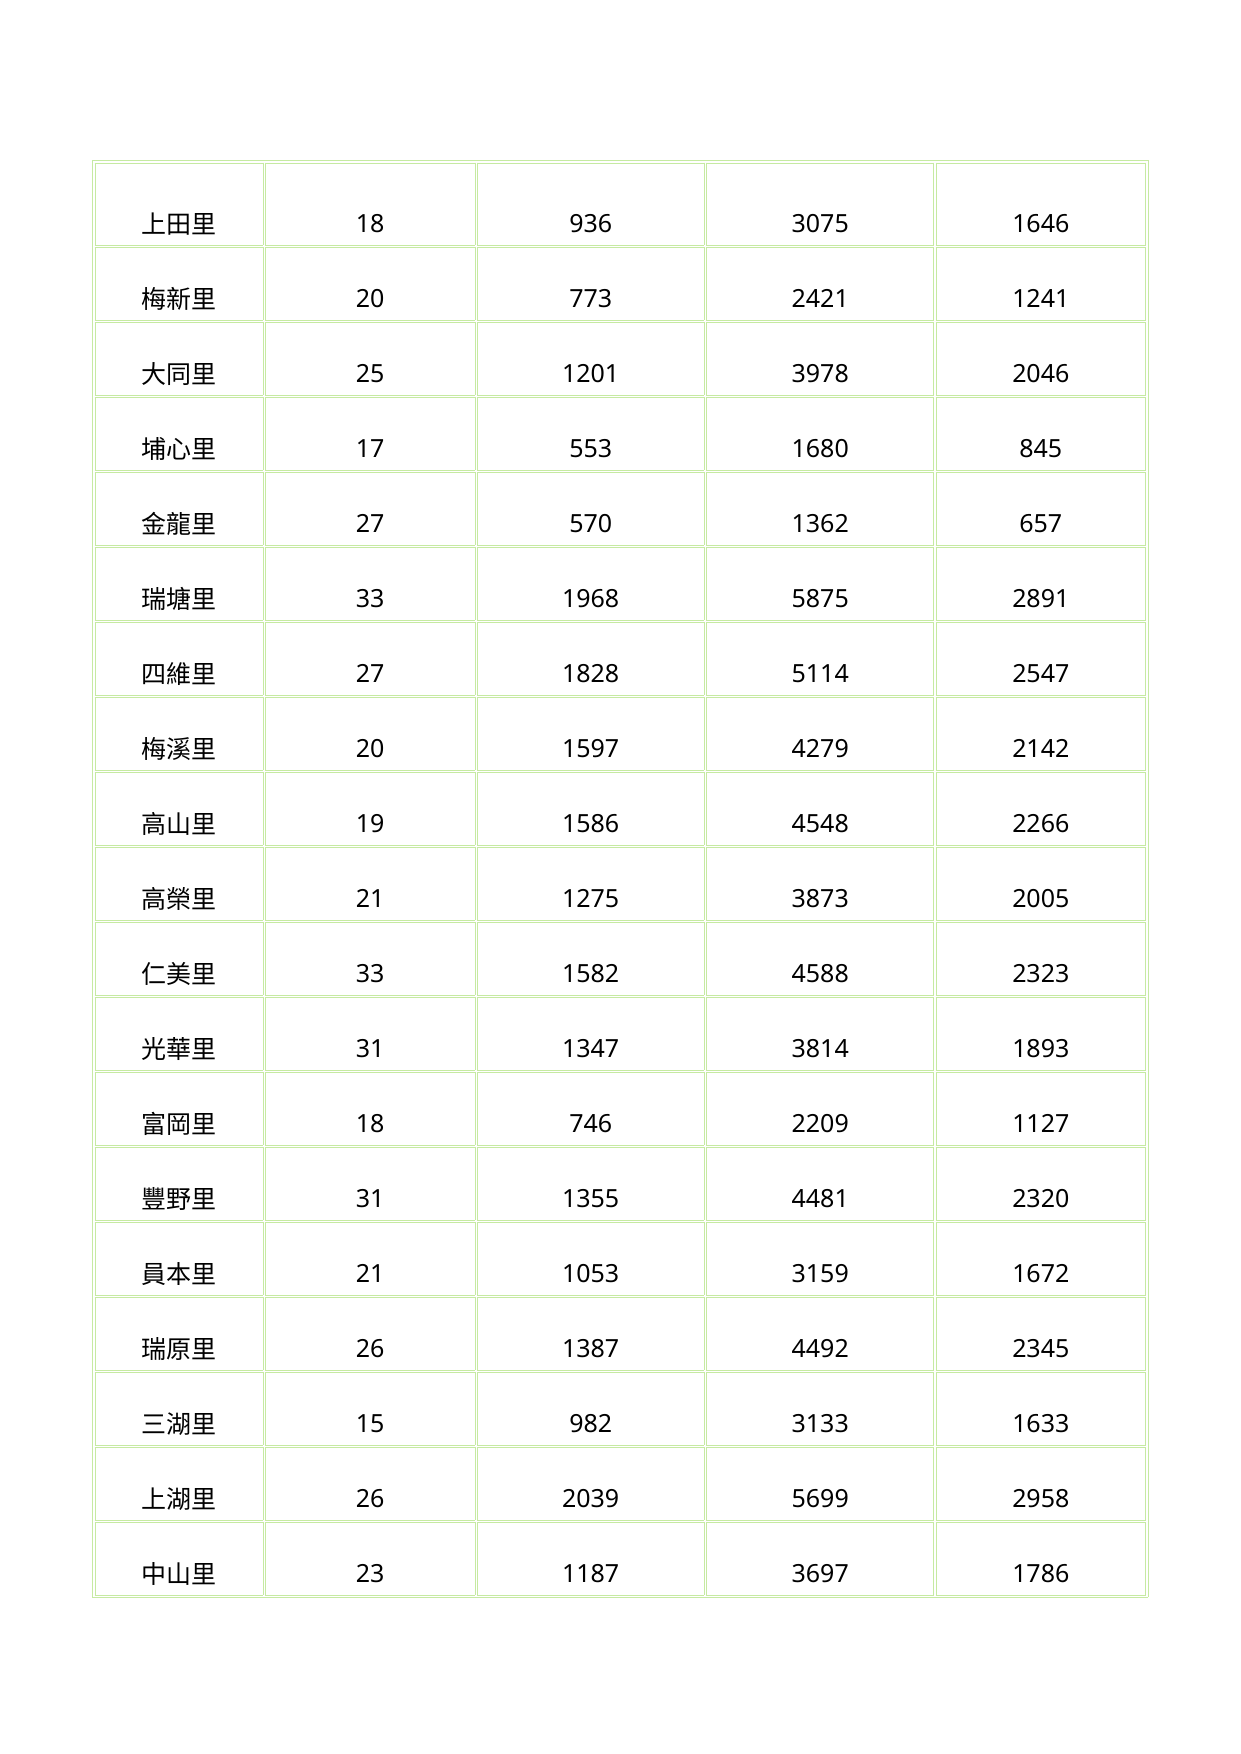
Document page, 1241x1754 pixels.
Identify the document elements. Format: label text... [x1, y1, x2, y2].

table_cell 1187 [478, 1523, 704, 1595]
table_cell 21 [266, 848, 475, 920]
table_cell 20 [266, 698, 475, 770]
table_cell 33 [266, 548, 475, 620]
table_cell 2142 [937, 698, 1145, 770]
table_cell 中山里 [96, 1523, 263, 1595]
table_cell 2421 [707, 248, 933, 320]
table_cell 3697 [707, 1523, 933, 1595]
table_cell 27 [266, 473, 475, 545]
table_cell 豐野里 [96, 1148, 263, 1220]
table_cell 1053 [478, 1223, 704, 1295]
table_cell 三湖里 [96, 1373, 263, 1445]
table_cell 845 [937, 398, 1145, 470]
table_cell 982 [478, 1373, 704, 1445]
table_cell 2209 [707, 1073, 933, 1145]
table_cell 4548 [707, 773, 933, 845]
table_cell 25 [266, 323, 475, 395]
table_cell 梅新里 [96, 248, 263, 320]
table_cell 18 [266, 1073, 475, 1145]
table_cell 仁美里 [96, 923, 263, 995]
table_cell 2547 [937, 623, 1145, 695]
table_header [86, 123, 1154, 1600]
table_cell 四維里 [96, 623, 263, 695]
table_cell 2046 [937, 323, 1145, 395]
table_cell 1275 [478, 848, 704, 920]
table_cell 18 [266, 164, 475, 245]
table_cell 2320 [937, 1148, 1145, 1220]
table_cell 瑞原里 [96, 1298, 263, 1370]
table_cell 1680 [707, 398, 933, 470]
table_cell 1582 [478, 923, 704, 995]
table_cell 23 [266, 1523, 475, 1595]
table_cell 27 [266, 623, 475, 695]
table_cell 2958 [937, 1448, 1145, 1520]
table_cell 富岡里 [96, 1073, 263, 1145]
table_cell 3978 [707, 323, 933, 395]
table_cell 1828 [478, 623, 704, 695]
table_cell 2323 [937, 923, 1145, 995]
table_cell 瑞塘里 [96, 548, 263, 620]
table_cell 1968 [478, 548, 704, 620]
table_cell 高榮里 [96, 848, 263, 920]
table_cell 1586 [478, 773, 704, 845]
table_cell 26 [266, 1298, 475, 1370]
table_cell 2891 [937, 548, 1145, 620]
table_cell 15 [266, 1373, 475, 1445]
table_cell 17 [266, 398, 475, 470]
table_cell 26 [266, 1448, 475, 1520]
table_cell 1672 [937, 1223, 1145, 1295]
table_cell 657 [937, 473, 1145, 545]
table_cell 4481 [707, 1148, 933, 1220]
table_cell 1893 [937, 998, 1145, 1070]
table_cell 高山里 [96, 773, 263, 845]
table_cell 3133 [707, 1373, 933, 1445]
table_cell 3075 [707, 164, 933, 245]
table_cell 1355 [478, 1148, 704, 1220]
table_cell 31 [266, 998, 475, 1070]
table_cell 1201 [478, 323, 704, 395]
table_cell 3159 [707, 1223, 933, 1295]
table_cell 2345 [937, 1298, 1145, 1370]
table_cell 33 [266, 923, 475, 995]
table_cell 金龍里 [96, 473, 263, 545]
table_cell 4492 [707, 1298, 933, 1370]
table_cell 31 [266, 1148, 475, 1220]
table_cell 2005 [937, 848, 1145, 920]
table_cell 19 [266, 773, 475, 845]
table_cell 21 [266, 1223, 475, 1295]
table_cell 746 [478, 1073, 704, 1145]
table_cell 上湖里 [96, 1448, 263, 1520]
table_cell 2039 [478, 1448, 704, 1520]
table_cell 570 [478, 473, 704, 545]
table_cell 1127 [937, 1073, 1145, 1145]
table_cell 1241 [937, 248, 1145, 320]
table_cell 光華里 [96, 998, 263, 1070]
table_cell 1786 [937, 1523, 1145, 1595]
table_cell 梅溪里 [96, 698, 263, 770]
table_cell 4279 [707, 698, 933, 770]
table_cell 1362 [707, 473, 933, 545]
table_cell 5875 [707, 548, 933, 620]
table_cell 1387 [478, 1298, 704, 1370]
table_cell 553 [478, 398, 704, 470]
table_cell 員本里 [96, 1223, 263, 1295]
table_cell 埔心里 [96, 398, 263, 470]
table_cell 936 [478, 164, 704, 245]
table_cell 大同里 [96, 323, 263, 395]
table_cell 1633 [937, 1373, 1145, 1445]
table_cell 3873 [707, 848, 933, 920]
table_cell 1347 [478, 998, 704, 1070]
table_cell 1646 [937, 164, 1145, 245]
table_cell 1597 [478, 698, 704, 770]
table_cell 773 [478, 248, 704, 320]
table_cell 上田里 [96, 164, 263, 245]
table_cell 2266 [937, 773, 1145, 845]
table_cell 3814 [707, 998, 933, 1070]
table_cell 5114 [707, 623, 933, 695]
table_cell 4588 [707, 923, 933, 995]
table_cell 20 [266, 248, 475, 320]
table_cell 5699 [707, 1448, 933, 1520]
